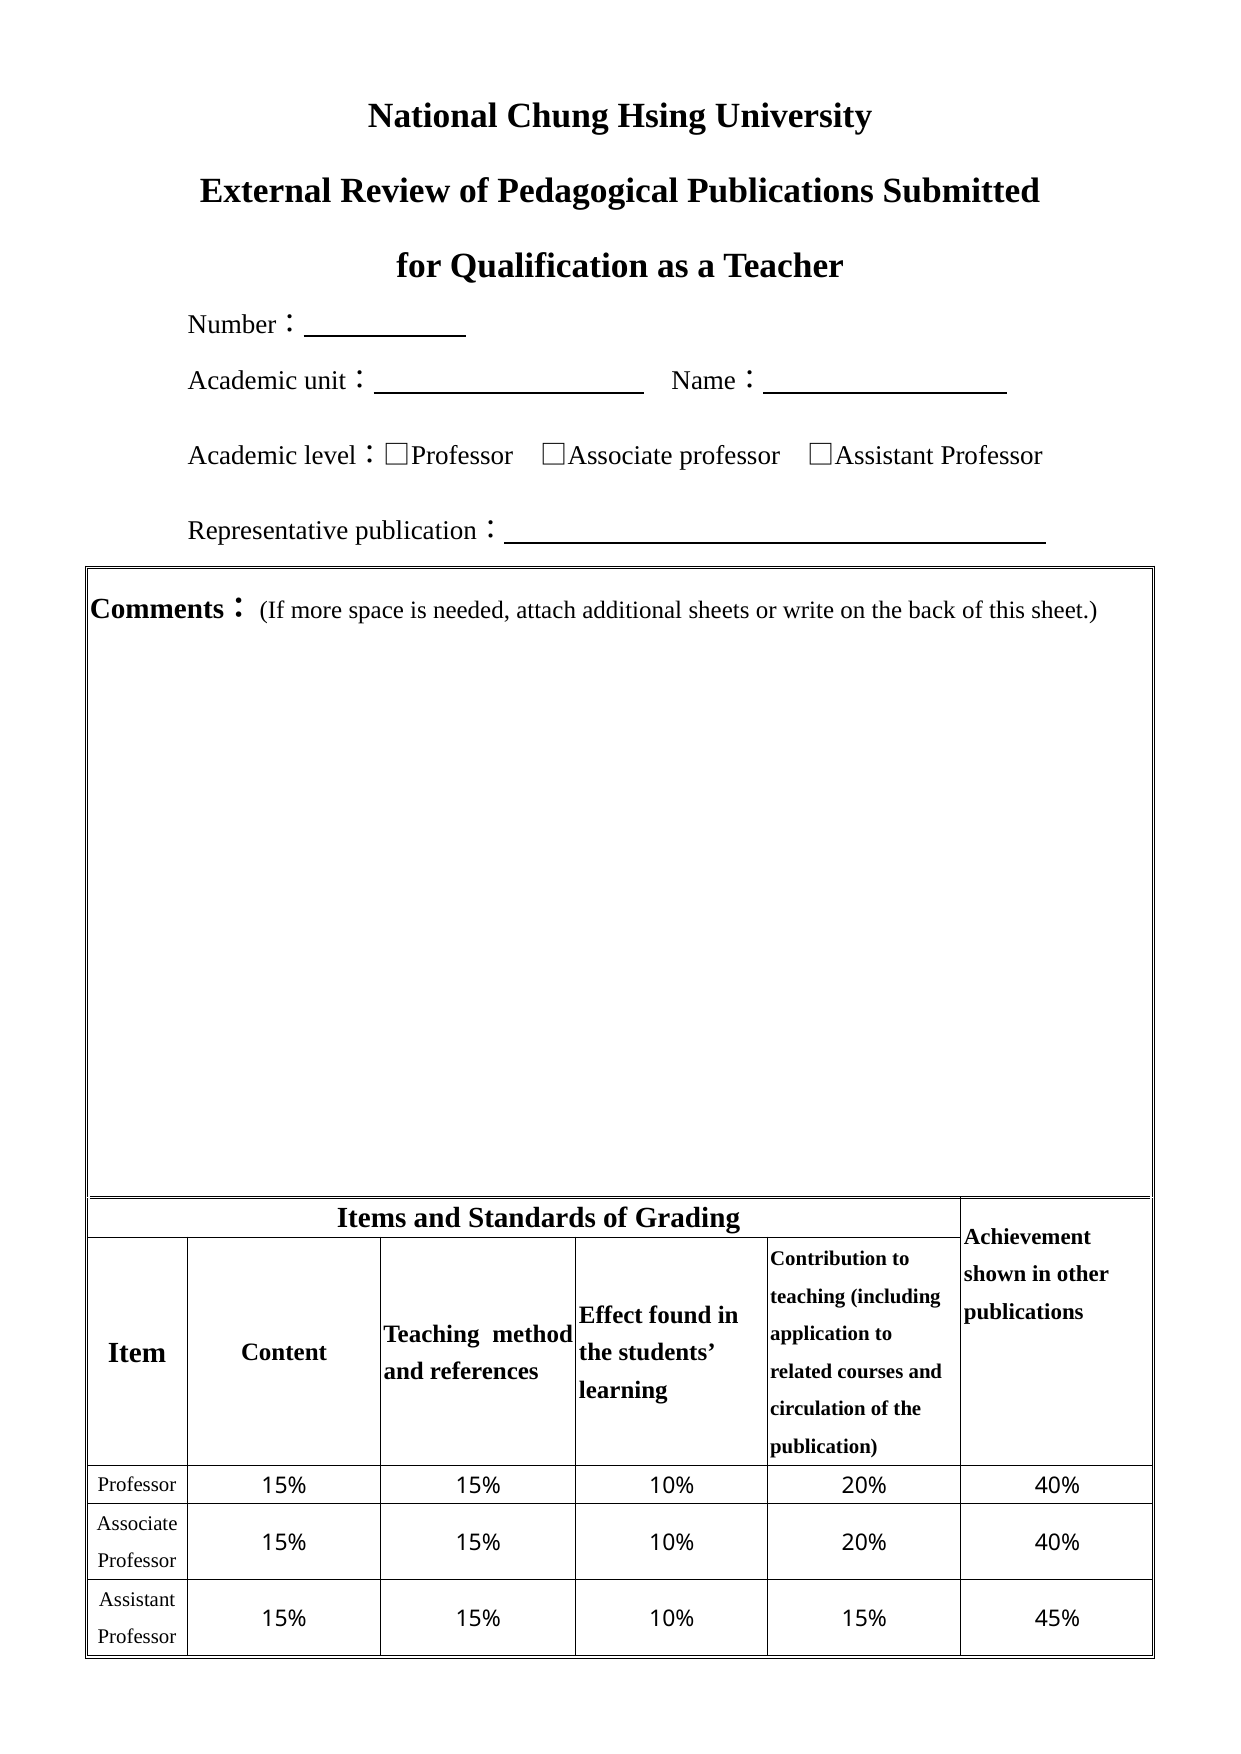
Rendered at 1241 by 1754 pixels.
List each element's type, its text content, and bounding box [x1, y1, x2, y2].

table_cell 10% [576, 1504, 767, 1579]
text National Chung Hsing University [187, 78, 1053, 153]
table_cell Assistant Professor [88, 1580, 187, 1655]
table_cell 10% [576, 1580, 767, 1655]
table_cell 40% [961, 1504, 1152, 1579]
table_cell 15% [381, 1504, 575, 1579]
table_cell 15% [188, 1504, 380, 1579]
table_cell Achievement shown in other publications [961, 1196, 1154, 1465]
table_cell Teaching method and references [381, 1238, 575, 1465]
text Representative publication： [187, 491, 1053, 566]
table_cell Professor [88, 1466, 187, 1503]
table_cell Content [188, 1238, 380, 1465]
table_cell 45% [961, 1580, 1152, 1655]
table_cell 20% [768, 1466, 960, 1503]
table_cell Contribution to teaching (including application to related courses and circulation of the publication) [768, 1238, 960, 1465]
table_cell Effect found in the students’ learning [576, 1238, 767, 1465]
table_cell 10% [576, 1466, 767, 1503]
table_cell 15% [381, 1580, 575, 1655]
table_cell Items and Standards of Grading [87, 1196, 960, 1237]
table_cell Item [88, 1238, 187, 1465]
text Number： ＿＿＿ [187, 303, 1053, 341]
table_cell 15% [768, 1580, 960, 1655]
text Academic level：□Professor □Associate professor □Assistant Professor [187, 416, 1053, 491]
table_cell 15% [381, 1466, 575, 1503]
table_cell 15% [188, 1466, 380, 1503]
table_cell 15% [188, 1580, 380, 1655]
table_cell 40% [961, 1466, 1152, 1503]
table_cell 20% [768, 1504, 960, 1579]
table_cell Associate Professor [88, 1504, 187, 1579]
text External Review of Pedagogical Publications Submitted for Qualification as a Teacher [187, 153, 1053, 303]
text Academic unit： Name： [187, 341, 1053, 416]
table_header Comments： (If more space is needed, attach additional sheets or write on the back of this sheet.) [88, 569, 1152, 1196]
